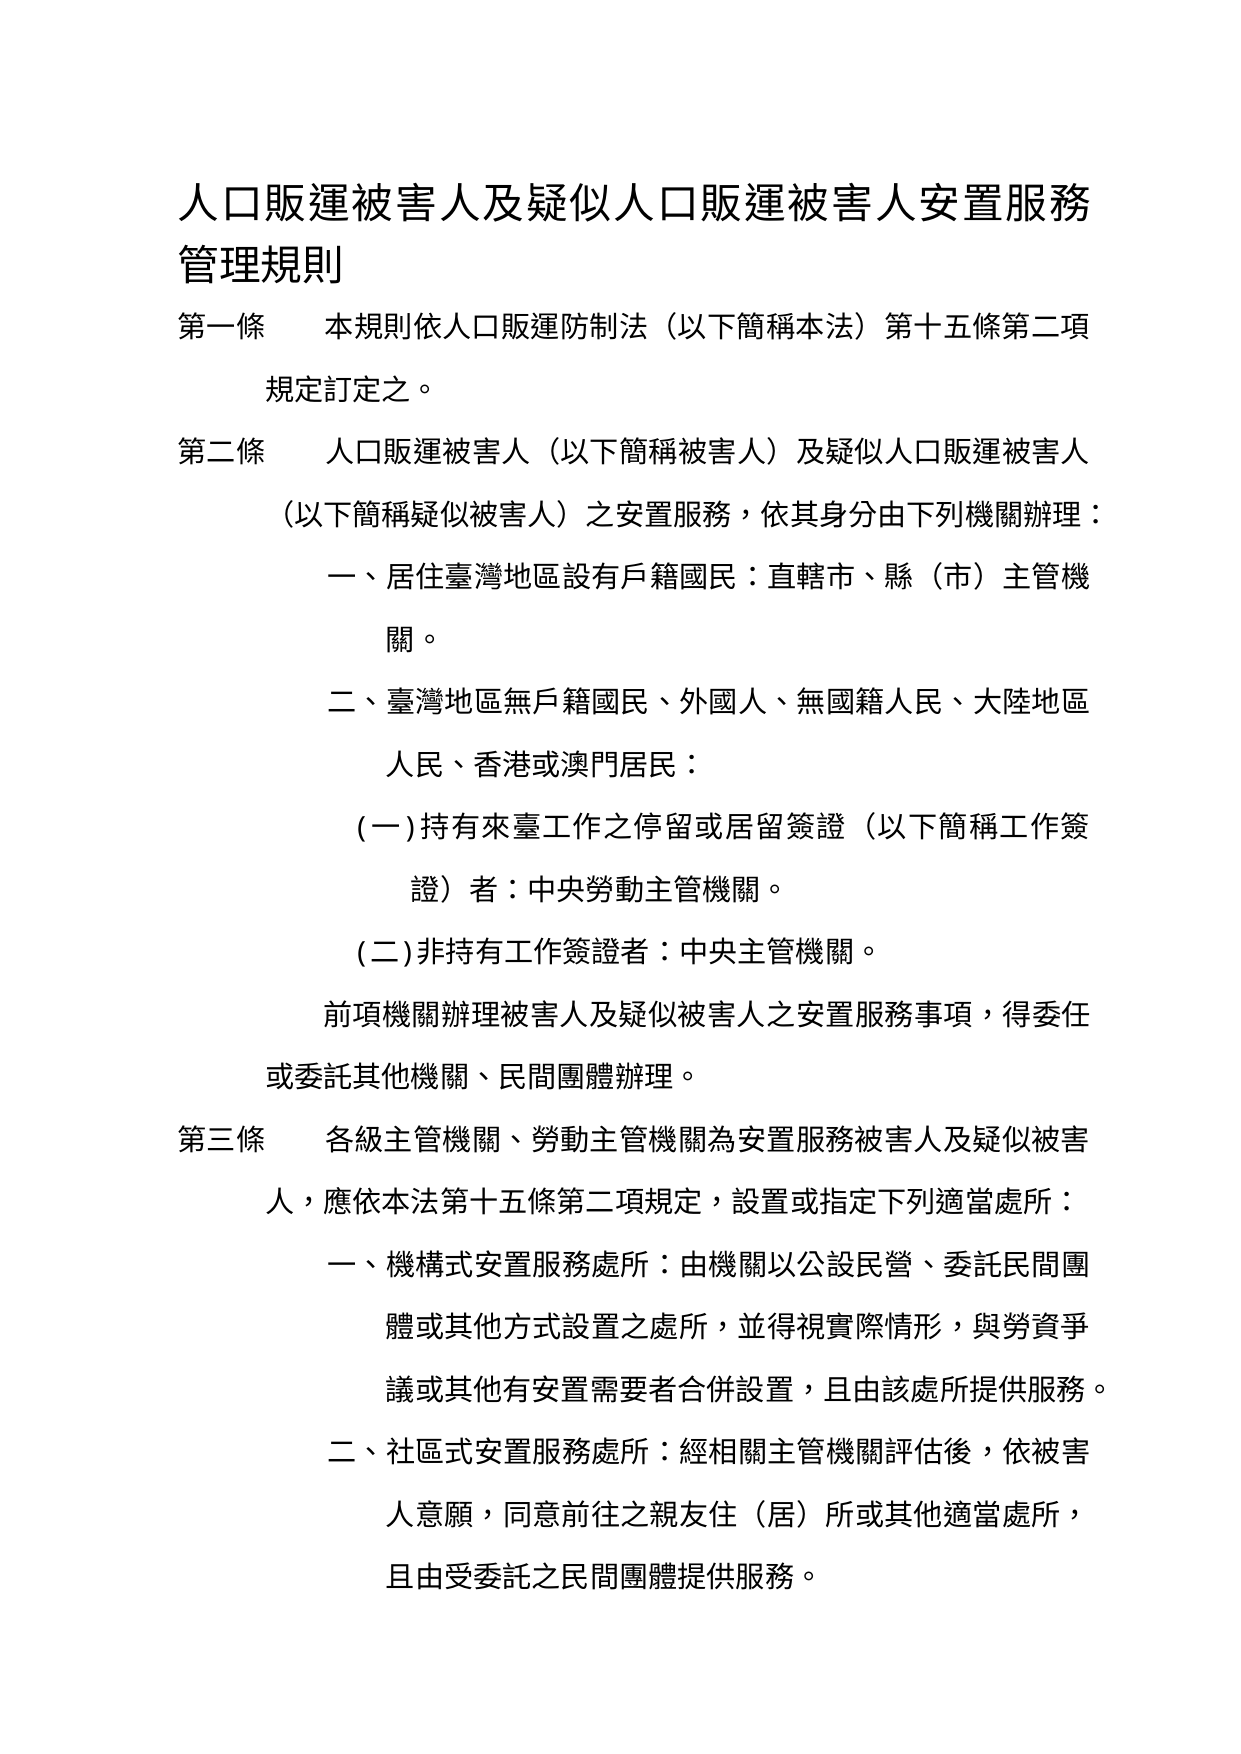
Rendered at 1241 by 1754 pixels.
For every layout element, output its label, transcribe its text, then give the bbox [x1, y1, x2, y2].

text 一、居住臺灣地區設有戶籍國民：直轄市、縣（市）主管機關。 [327, 533, 1092, 658]
text 二、臺灣地區無戶籍國民、外國人、無國籍人民、大陸地區人民、香港或澳門居民： [327, 658, 1092, 783]
text 第二條 人口販運被害人（以下簡稱被害人）及疑似人口販運被害人（以下簡稱疑似被害人）之安置服務，依其身分由下列機關辦理： [177, 408, 1092, 533]
text 二、社區式安置服務處所：經相關主管機關評估後，依被害人意願，同意前往之親友住（居）所或其他適當處所，且由受委託之民間團體提供服務。 [327, 1408, 1092, 1596]
text (二)非持有工作簽證者：中央主管機關。 [352, 908, 1092, 971]
text 一、機構式安置服務處所：由機關以公設民營、委託民間團體或其他方式設置之處所，並得視實際情形，與勞資爭議或其他有安置需要者合併設置，且由該處所提供服務。 [327, 1221, 1092, 1408]
text 人口販運被害人及疑似人口販運被害人安置服務管理規則 [177, 158, 1092, 283]
text 前項機關辦理被害人及疑似被害人之安置服務事項，得委任或委託其他機關、民間團體辦理。 [265, 971, 1092, 1096]
text 第一條 本規則依人口販運防制法（以下簡稱本法）第十五條第二項規定訂定之。 [177, 283, 1092, 408]
text 第三條 各級主管機關、勞動主管機關為安置服務被害人及疑似被害人，應依本法第十五條第二項規定，設置或指定下列適當處所： [177, 1096, 1092, 1221]
text (一)持有來臺工作之停留或居留簽證（以下簡稱工作簽證）者：中央勞動主管機關。 [352, 783, 1092, 908]
